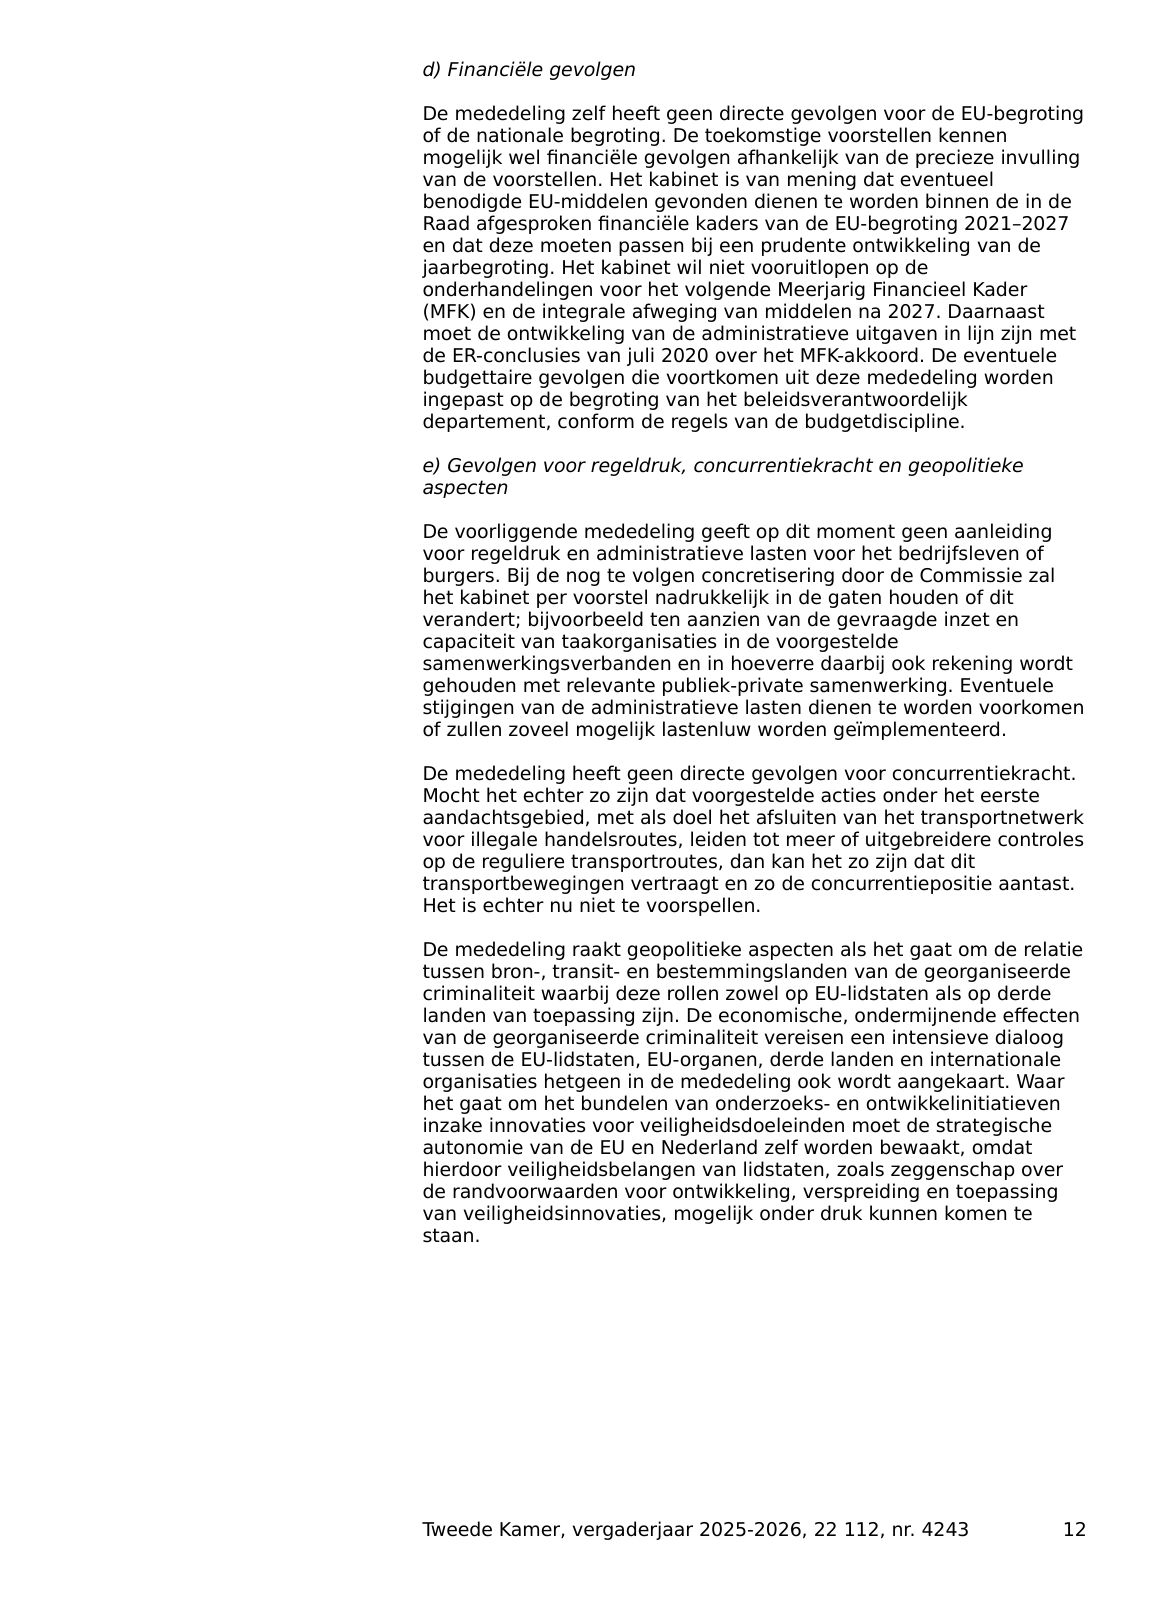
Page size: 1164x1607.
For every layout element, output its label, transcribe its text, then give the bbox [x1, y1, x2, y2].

subtitle d) Financiële gevolgen [422, 59, 1087, 81]
text De mededeling raakt geopolitieke aspecten als het gaat om de relatie tussen bron-, transit- en bestemmingslanden van de georganiseerde criminaliteit waarbij deze rollen zowel op EU-lidstaten als op derde landen van toepassing zijn. De economische, ondermijnende effecten van de georganiseerde criminaliteit vereisen een intensieve dialoog tussen de EU-lidstaten, EU-organen, derde landen en internationale organisaties hetgeen in de mededeling ook wordt aangekaart. Waar het gaat om het bundelen van onderzoeks- en ontwikkelinitiatieven inzake innovaties voor veiligheidsdoeleinden moet de strategische autonomie van de EU en Nederland zelf worden bewaakt, omdat hierdoor veiligheidsbelangen van lidstaten, zoals zeggenschap over de randvoorwaarden voor ontwikkeling, verspreiding en toepassing van veiligheidsinnovaties, mogelijk onder druk kunnen komen te staan. [422, 939, 1087, 1247]
text De mededeling zelf heeft geen directe gevolgen voor de EU-begroting of de nationale begroting. De toekomstige voorstellen kennen mogelijk wel financiële gevolgen afhankelijk van de precieze invulling van de voorstellen. Het kabinet is van mening dat eventueel benodigde EU-middelen gevonden dienen te worden binnen de in de Raad afgesproken financiële kaders van de EU-begroting 2021–2027 en dat deze moeten passen bij een prudente ontwikkeling van de jaarbegroting. Het kabinet wil niet vooruitlopen op de onderhandelingen voor het volgende Meerjarig Financieel Kader (MFK) en de integrale afweging van middelen na 2027. Daarnaast moet de ontwikkeling van de administratieve uitgaven in lijn zijn met de ER-conclusies van juli 2020 over het MFK-akkoord. De eventuele budgettaire gevolgen die voortkomen uit deze mededeling worden ingepast op de begroting van het beleidsverantwoordelijk departement, conform de regels van de budgetdiscipline. [422, 103, 1087, 433]
text De mededeling heeft geen directe gevolgen voor concurrentiekracht. Mocht het echter zo zijn dat voorgestelde acties onder het eerste aandachtsgebied, met als doel het afsluiten van het transportnetwerk voor illegale handelsroutes, leiden tot meer of uitgebreidere controles op de reguliere transportroutes, dan kan het zo zijn dat dit transportbewegingen vertraagt en zo de concurrentiepositie aantast. Het is echter nu niet te voorspellen. [422, 763, 1087, 917]
text De voorliggende mededeling geeft op dit moment geen aanleiding voor regeldruk en administratieve lasten voor het bedrijfsleven of burgers. Bij de nog te volgen concretisering door de Commissie zal het kabinet per voorstel nadrukkelijk in de gaten houden of dit verandert; bijvoorbeeld ten aanzien van de gevraagde inzet en capaciteit van taakorganisaties in de voorgestelde samenwerkingsverbanden en in hoeverre daarbij ook rekening wordt gehouden met relevante publiek-private samenwerking. Eventuele stijgingen van de administratieve lasten dienen te worden voorkomen of zullen zoveel mogelijk lastenluw worden geïmplementeerd. [422, 521, 1087, 741]
subtitle e) Gevolgen voor regeldruk, concurrentiekracht en geopolitieke aspecten [422, 455, 1087, 499]
